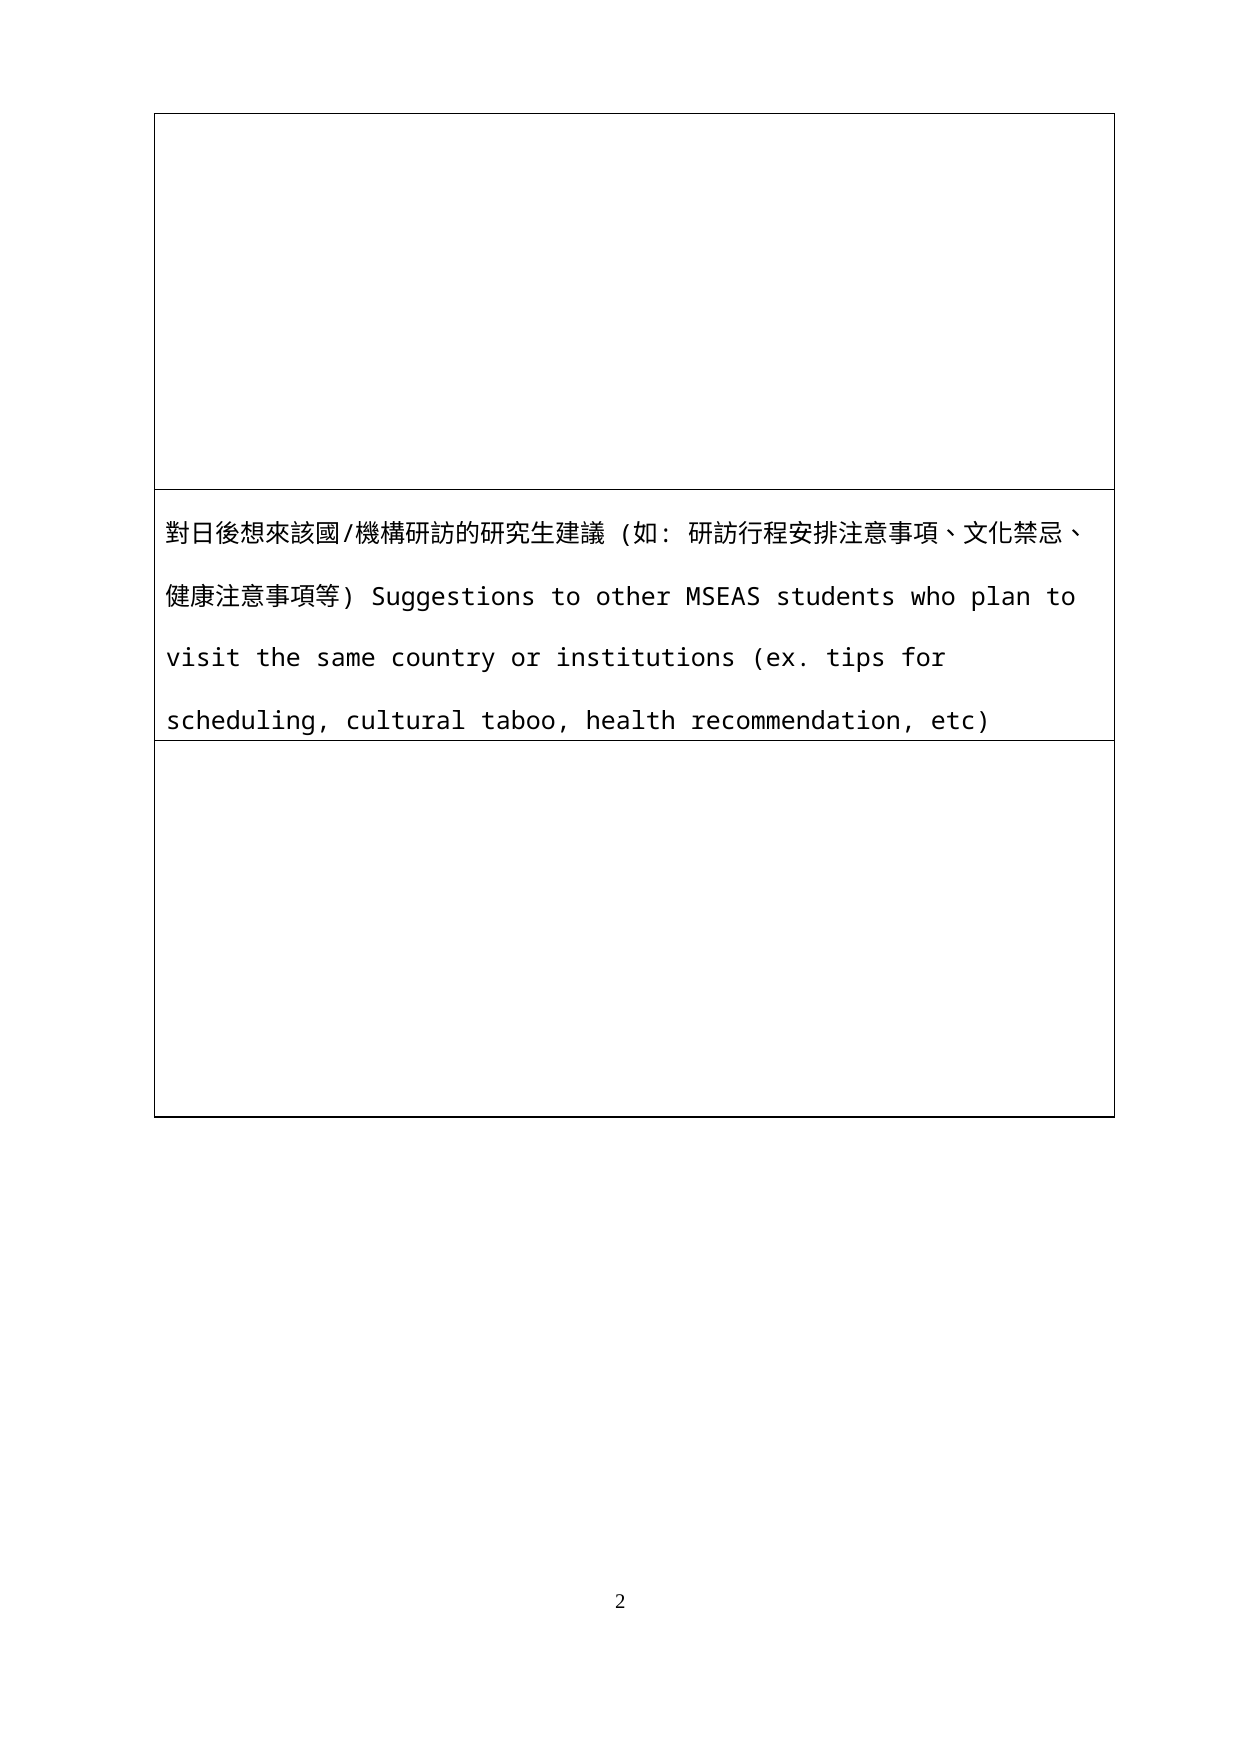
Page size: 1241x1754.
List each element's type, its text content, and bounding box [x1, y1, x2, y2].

table_cell [155, 741, 1114, 1116]
table_cell [155, 114, 1114, 489]
table_cell 對日後想來該國/機構研訪的研究生建議 (如: 研訪行程安排注意事項、文化禁忌、健康注意事項等) Suggestions to other MSEAS students who plan to visit the same country or institutions (ex. tips for scheduling, cultural taboo, health recommendation, etc) [155, 490, 1114, 740]
